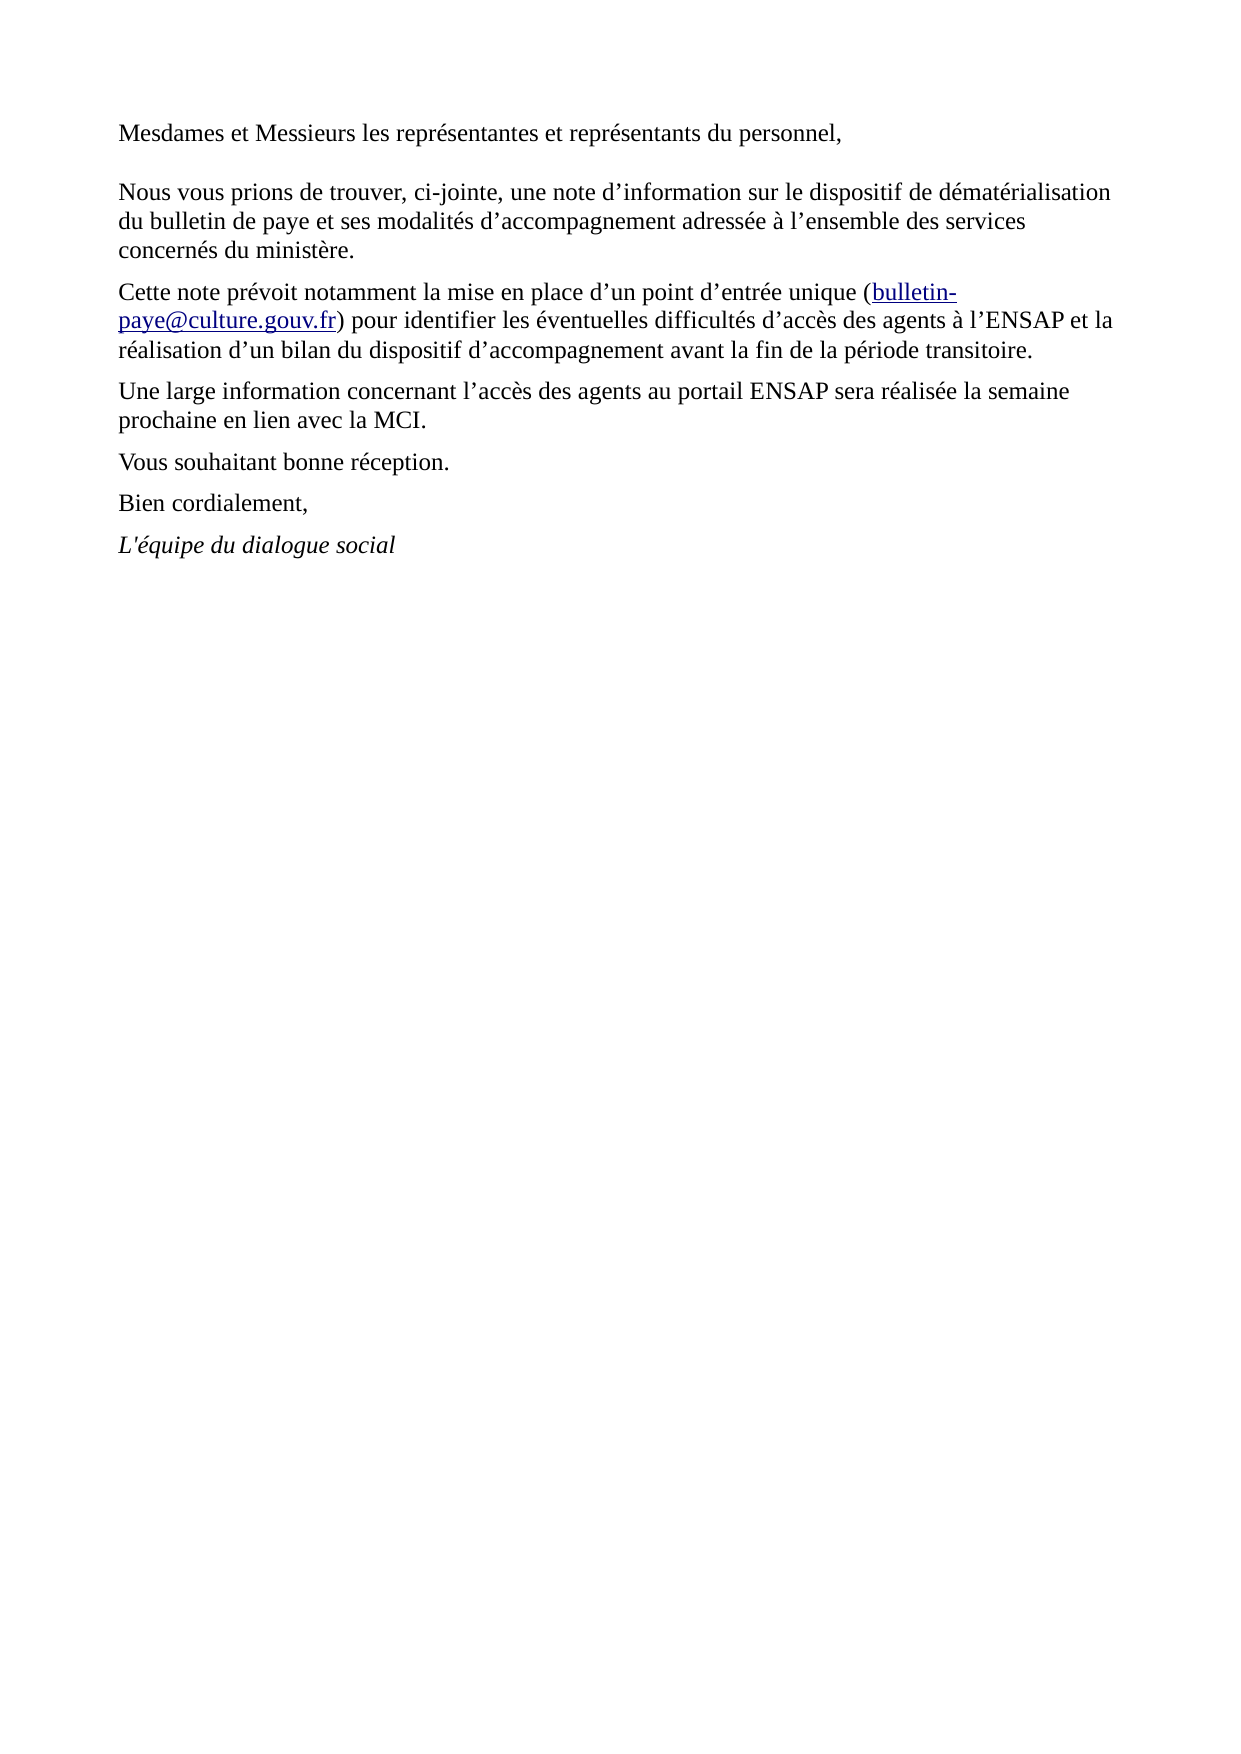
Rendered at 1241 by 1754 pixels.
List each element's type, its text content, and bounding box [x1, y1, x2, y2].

text Cette note prévoit notamment la mise en place d’un point d’entrée unique (bulletin-paye@culture.gouv.fr) pour identifier les éventuelles difficultés d’accès des agents à l’ENSAP et la réalisation d’un bilan du dispositif d’accompagnement avant la fin de la période transitoire. [118, 276, 1122, 363]
text Vous souhaitant bonne réception. [118, 447, 1122, 476]
text Nous vous prions de trouver, ci-jointe, une note d’information sur le dispositif de dématérialisation du bulletin de paye et ses modalités d’accompagnement adressée à l’ensemble des services concernés du ministère. [118, 177, 1122, 264]
text Bien cordialement, [118, 488, 1122, 517]
text Une large information concernant l’accès des agents au portail ENSAP sera réalisée la semaine prochaine en lien avec la MCI. [118, 376, 1122, 434]
text Mesdames et Messieurs les représentantes et représentants du personnel, [118, 118, 1122, 147]
text L'équipe du dialogue social [118, 530, 1122, 559]
